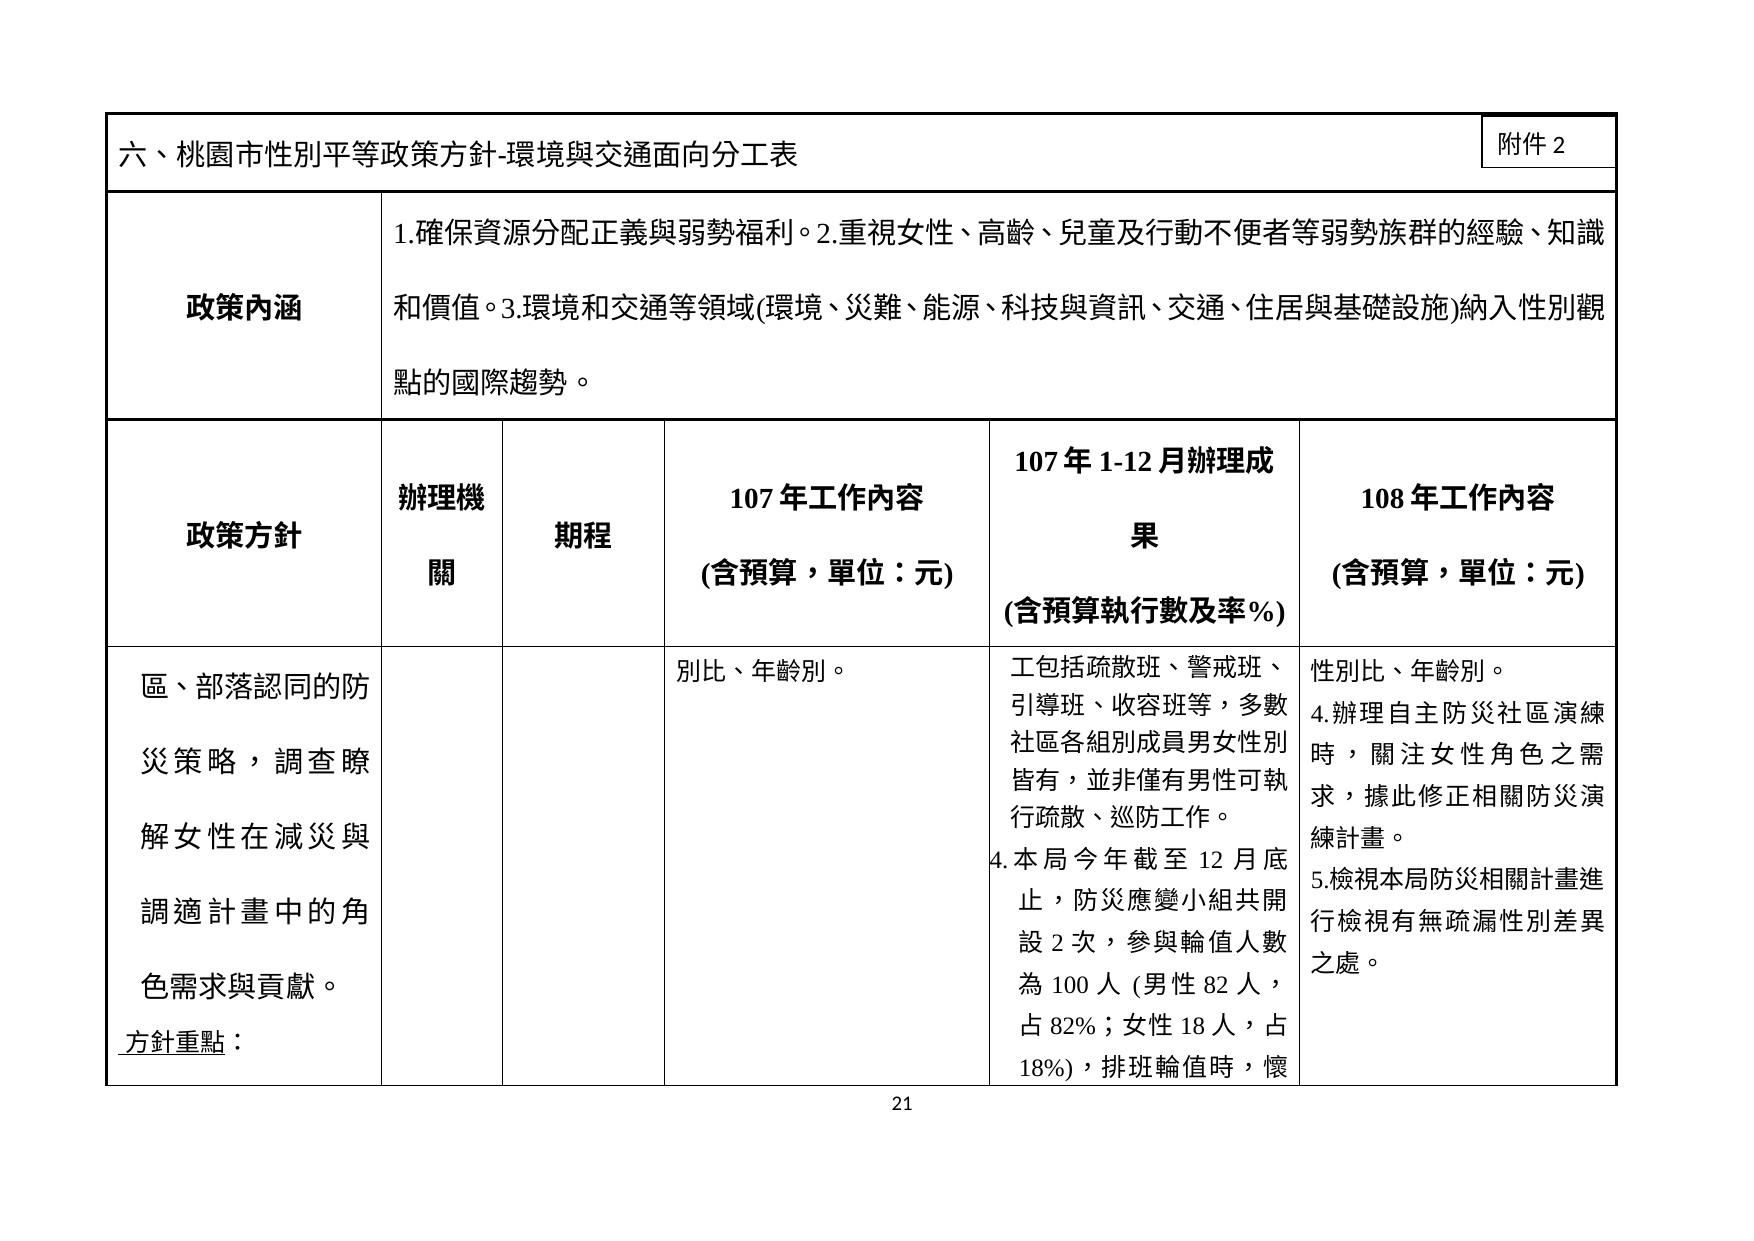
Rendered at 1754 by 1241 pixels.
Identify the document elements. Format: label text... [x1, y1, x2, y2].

table_cell 針對桃園地區之天然災害（水災、地震、風災、旱災），研擬符合緊急醫療救護網及在地脈絡及社區、部落認同的防災策略，調查瞭解女性在減災與調適計畫中的角色需求與貢獻。 方針重點： 各項災害防治或救援主管單位請持續收集並公佈歷年之相關災變受災人口（含死、傷）之屬性統計（含性別、年齡、族群等），以便未來進一步研議桃園在地之族群或性別現象。 建議本市防災策略進行檢視有無疏漏性別差異之處。 [108, 647, 381, 1085]
table_cell [503, 647, 664, 1085]
table_cell 性別比、年齡別。 4.辦理自主防災社區演練時，關注女性角色之需求，據此修正相關防災演練計畫。 5.檢視本局防災相關計畫進行檢視有無疏漏性別差異之處。 [1300, 647, 1615, 1085]
table_cell 107年1-12月辦理成果 (含預算執行數及率%) [990, 421, 1299, 646]
table_cell 108年工作內容 (含預算，單位：元) [1300, 421, 1615, 646]
table_cell 別比、年齡別。 [665, 647, 989, 1085]
table_cell 工包括疏散班、警戒班、引導班、收容班等，多數社區各組別成員男女性別皆有，並非僅有男性可執行疏散、巡防工作。 4.本局今年截至12月底止，防災應變小組共開設2次，參與輪值人數為100人 (男性82人，占82%；女性18人，占18%)，排班輪值時，懷 [990, 647, 1299, 1085]
table_cell 政策方針 [108, 421, 381, 646]
table_cell 期程 [503, 421, 664, 646]
table_cell 政策內涵 [108, 193, 381, 418]
table_cell 辦理機關 [382, 421, 502, 646]
table_cell 1.確保資源分配正義與弱勢福利。2.重視女性、高齡、兒童及行動不便者等弱勢族群的經驗、知識和價值。3.環境和交通等領域(環境、災難、能源、科技與資訊、交通、住居與基礎設施)納入性別觀點的國際趨勢。 [382, 193, 1615, 418]
table_cell [382, 647, 502, 1085]
table_cell 107年工作內容 (含預算，單位：元) [665, 421, 989, 646]
table_header 六、桃園市性別平等政策方針-環境與交通面向分工表 [108, 115, 1615, 190]
